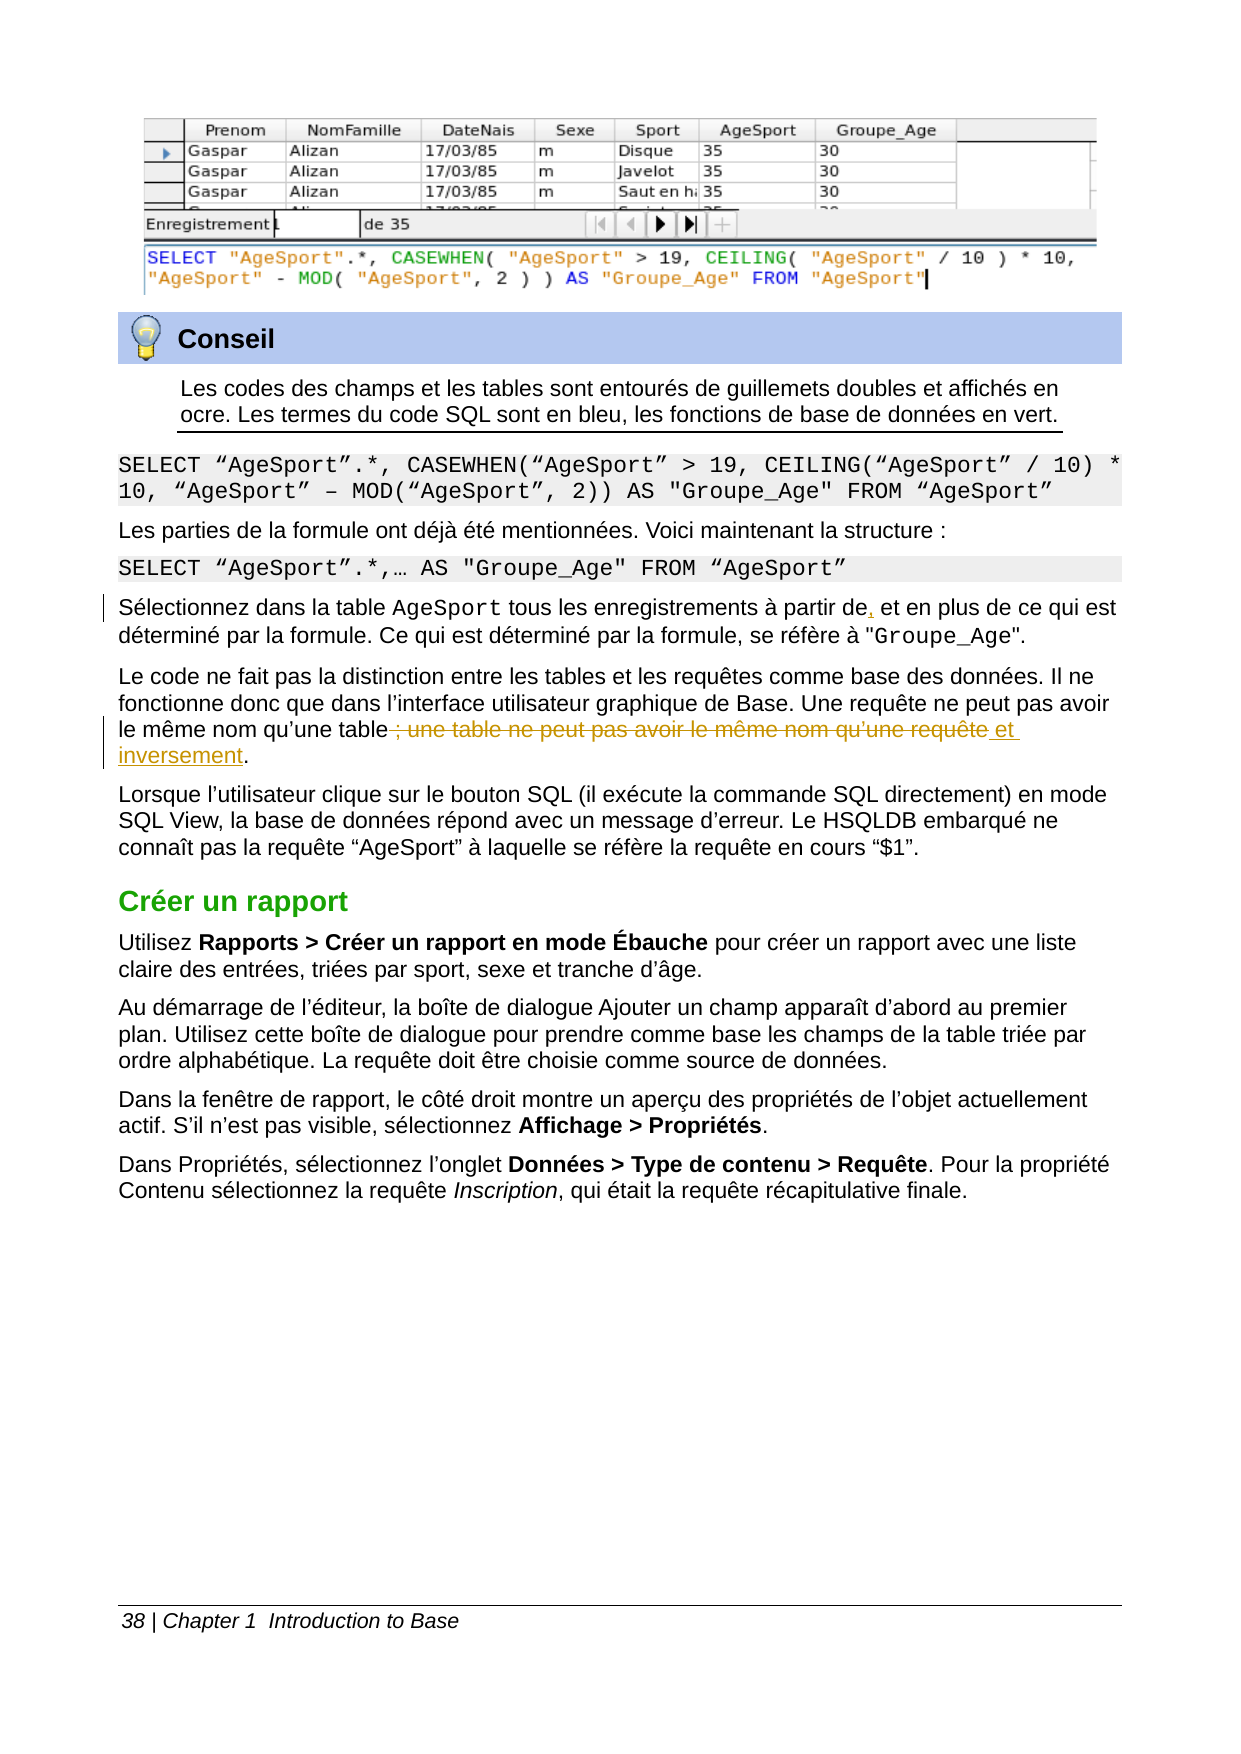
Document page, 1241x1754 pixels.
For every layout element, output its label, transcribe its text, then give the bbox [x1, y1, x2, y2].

text Dans la fenêtre de rapport, le côté droit montre un aperçu des propriétés de l’objet actuellement actif. S’il n’est pas visible, sélectionnez Affichage > Propriétés. [118, 1086, 1122, 1139]
text Dans Propriétés, sélectionnez l’onglet Données > Type de contenu > Requête. Pour la propriété Contenu sélectionnez la requête Inscription, qui était la requête récapitulative finale. [118, 1151, 1122, 1204]
text Au démarrage de l’éditeur, la boîte de dialogue Ajouter un champ apparaît d’abord au premier plan. Utilisez cette boîte de dialogue pour prendre comme base les champs de la table triée par ordre alphabétique. La requête doit être choisie comme source de données. [118, 994, 1122, 1073]
text Sélectionnez dans la table AgeSport tous les enregistrements à partir de, et en plus de ce qui est déterminé par la formule. Ce qui est déterminé par la formule, se réfère à "Groupe_Age". [118, 594, 1122, 651]
picture [119, 313, 170, 364]
text SELECT “AgeSport”.*,… AS "Groupe_Age" FROM “AgeSport” [118, 556, 1122, 582]
text SELECT “AgeSport”.*, CASEWHEN(“AgeSport” > 19, CEILING(“AgeSport” / 10) * 10, “AgeSport” – MOD(“AgeSport”, 2)) AS "Groupe_Age" FROM “AgeSport” [118, 454, 1122, 506]
text Les parties de la formule ont déjà été mentionnées. Voici maintenant la structure : [118, 517, 1122, 544]
list Conseil [118, 312, 1122, 364]
text Les codes des champs et les tables sont entourés de guillemets doubles et affichés en ocre. Les termes du code SQL sont en bleu, les fonctions de base de données en vert. [177, 372, 1063, 431]
text Utilisez Rapports > Créer un rapport en mode Ébauche pour créer un rapport avec une liste claire des entrées, triées par sport, sexe et tranche d’âge. [118, 929, 1122, 982]
text Le code ne fait pas la distinction entre les tables et les requêtes comme base des données. Il ne fonctionne donc que dans l’interface utilisateur graphique de Base. Une requête ne peut pas avoir le même nom qu’une table et inversement. [118, 663, 1122, 769]
subtitle Créer un rapport [118, 884, 1122, 917]
text Lorsque l’utilisateur clique sur le bouton SQL (il exécute la commande SQL directement) en mode SQL View, la base de données répond avec un message d’erreur. Le HSQLDB embarqué ne connaît pas la requête “AgeSport” à laquelle se réfère la requête en cours “$1”. [118, 781, 1122, 860]
